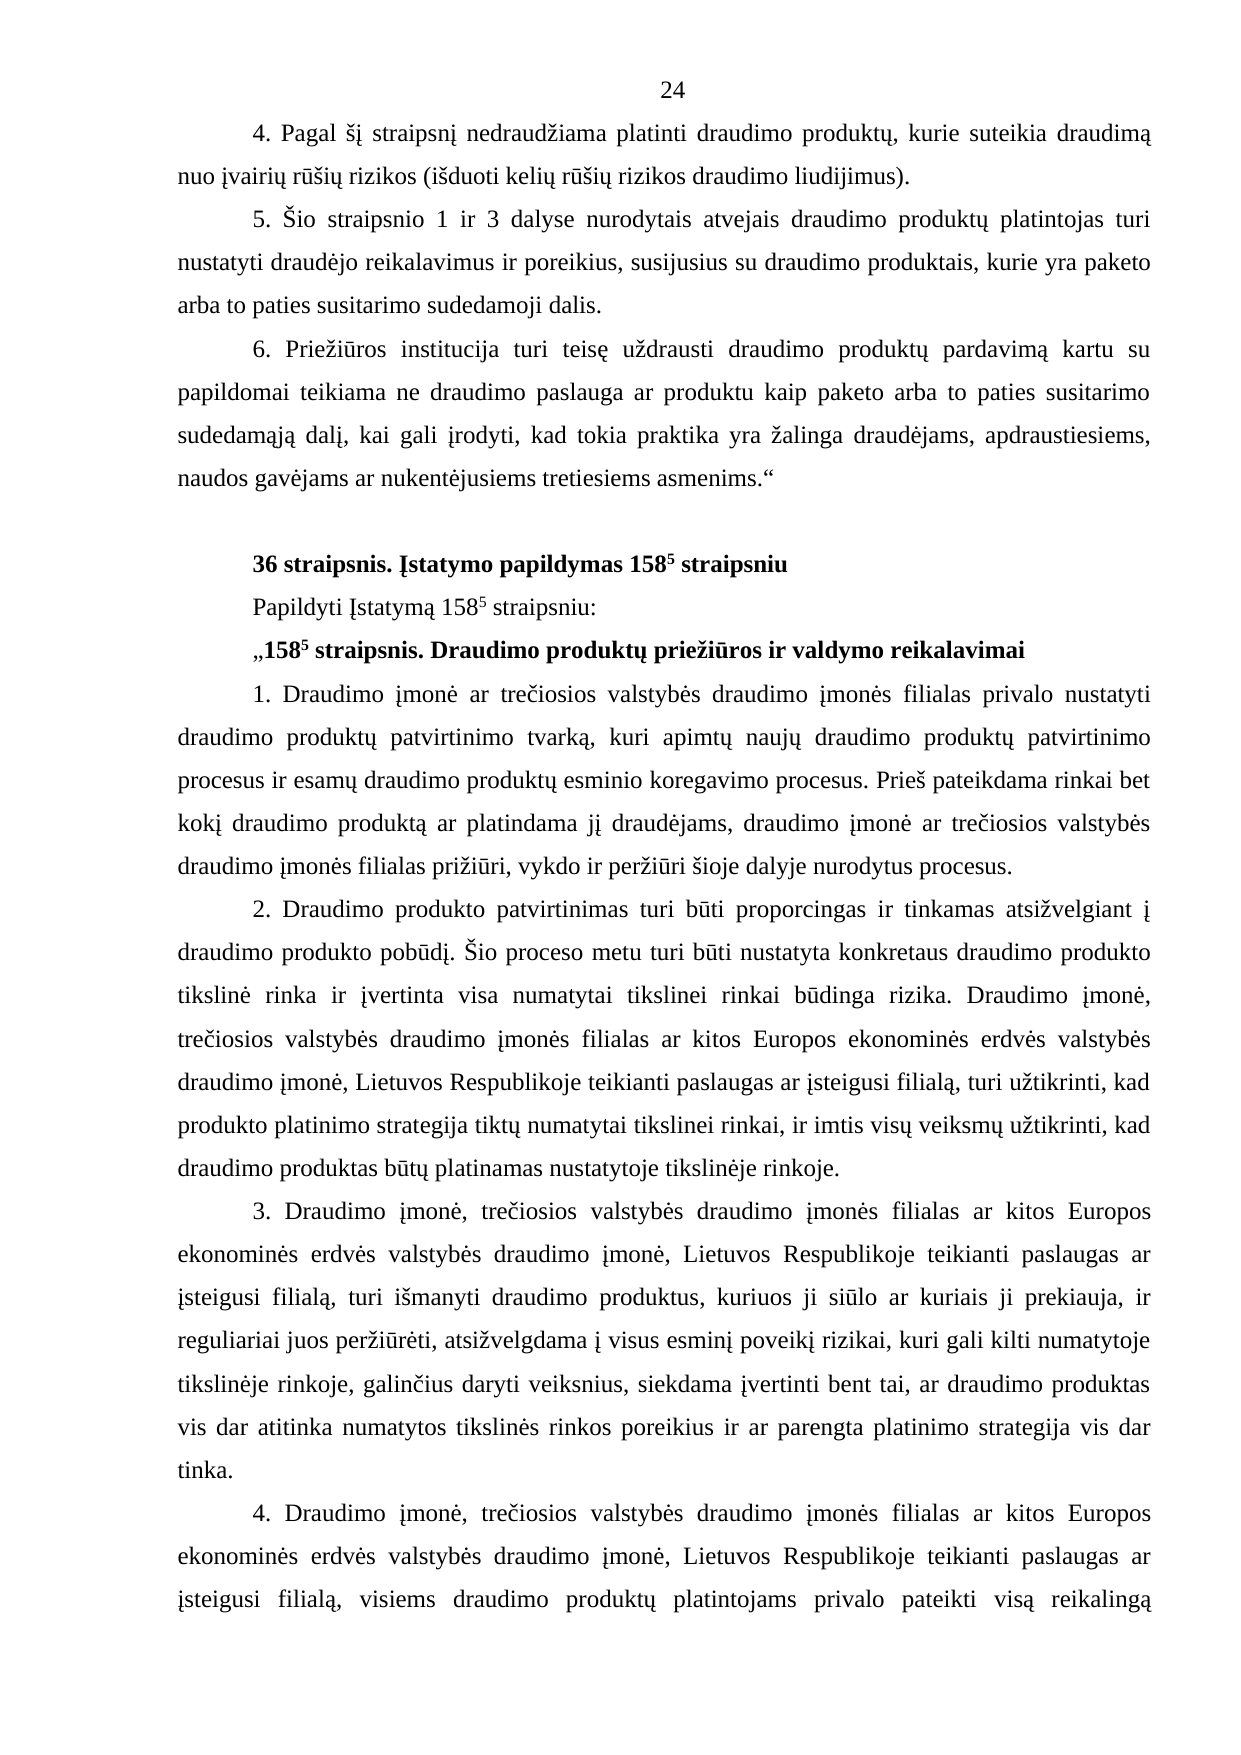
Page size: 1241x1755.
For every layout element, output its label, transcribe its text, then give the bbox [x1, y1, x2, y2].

text Papildyti Įstatymą 1585 straipsniu: [177, 592, 1152, 621]
text „1585 straipsnis. Draudimo produktų priežiūros ir valdymo reikalavimai [177, 636, 1152, 664]
text 4. Pagal šį straipsnį nedraudžiama platinti draudimo produktų, kurie suteikia draudimą nuo įvairių rūšių rizikos (išduoti kelių rūšių rizikos draudimo liudijimus). [177, 118, 1152, 190]
text 36 straipsnis. Įstatymo papildymas 1585 straipsniu [177, 549, 1152, 578]
text 6. Priežiūros institucija turi teisę uždrausti draudimo produktų pardavimą kartu su papildomai teikiama ne draudimo paslauga ar produktu kaip paketo arba to paties susitarimo sudedamąją dalį, kai gali įrodyti, kad tokia praktika yra žalinga draudėjams, apdraustiesiems, naudos gavėjams ar nukentėjusiems tretiesiems asmenims.“ [177, 334, 1152, 492]
text 5. Šio straipsnio 1 ir 3 dalyse nurodytais atvejais draudimo produktų platintojas turi nustatyti draudėjo reikalavimus ir poreikius, susijusius su draudimo produktais, kurie yra paketo arba to paties susitarimo sudedamoji dalis. [177, 204, 1152, 319]
text 2. Draudimo produkto patvirtinimas turi būti proporcingas ir tinkamas atsižvelgiant į draudimo produkto pobūdį. Šio proceso metu turi būti nustatyta konkretaus draudimo produkto tikslinė rinka ir įvertinta visa numatytai tikslinei rinkai būdinga rizika. Draudimo įmonė, trečiosios valstybės draudimo įmonės filialas ar kitos Europos ekonominės erdvės valstybės draudimo įmonė, Lietuvos Respublikoje teikianti paslaugas ar įsteigusi filialą, turi užtikrinti, kad produkto platinimo strategija tiktų numatytai tikslinei rinkai, ir imtis visų veiksmų užtikrinti, kad draudimo produktas būtų platinamas nustatytoje tikslinėje rinkoje. [177, 894, 1152, 1182]
text 4. Draudimo įmonė, trečiosios valstybės draudimo įmonės filialas ar kitos Europos ekonominės erdvės valstybės draudimo įmonė, Lietuvos Respublikoje teikianti paslaugas ar įsteigusi filialą, visiems draudimo produktų platintojams privalo pateikti visą reikalingą [177, 1498, 1152, 1613]
text 1. Draudimo įmonė ar trečiosios valstybės draudimo įmonės filialas privalo nustatyti draudimo produktų patvirtinimo tvarką, kuri apimtų naujų draudimo produktų patvirtinimo procesus ir esamų draudimo produktų esminio koregavimo procesus. Prieš pateikdama rinkai bet kokį draudimo produktą ar platindama jį draudėjams, draudimo įmonė ar trečiosios valstybės draudimo įmonės filialas prižiūri, vykdo ir peržiūri šioje dalyje nurodytus procesus. [177, 679, 1152, 880]
text 3. Draudimo įmonė, trečiosios valstybės draudimo įmonės filialas ar kitos Europos ekonominės erdvės valstybės draudimo įmonė, Lietuvos Respublikoje teikianti paslaugas ar įsteigusi filialą, turi išmanyti draudimo produktus, kuriuos ji siūlo ar kuriais ji prekiauja, ir reguliariai juos peržiūrėti, atsižvelgdama į visus esminį poveikį rizikai, kuri gali kilti numatytoje tikslinėje rinkoje, galinčius daryti veiksnius, siekdama įvertinti bent tai, ar draudimo produktas vis dar atitinka numatytos tikslinės rinkos poreikius ir ar parengta platinimo strategija vis dar tinka. [177, 1196, 1152, 1484]
